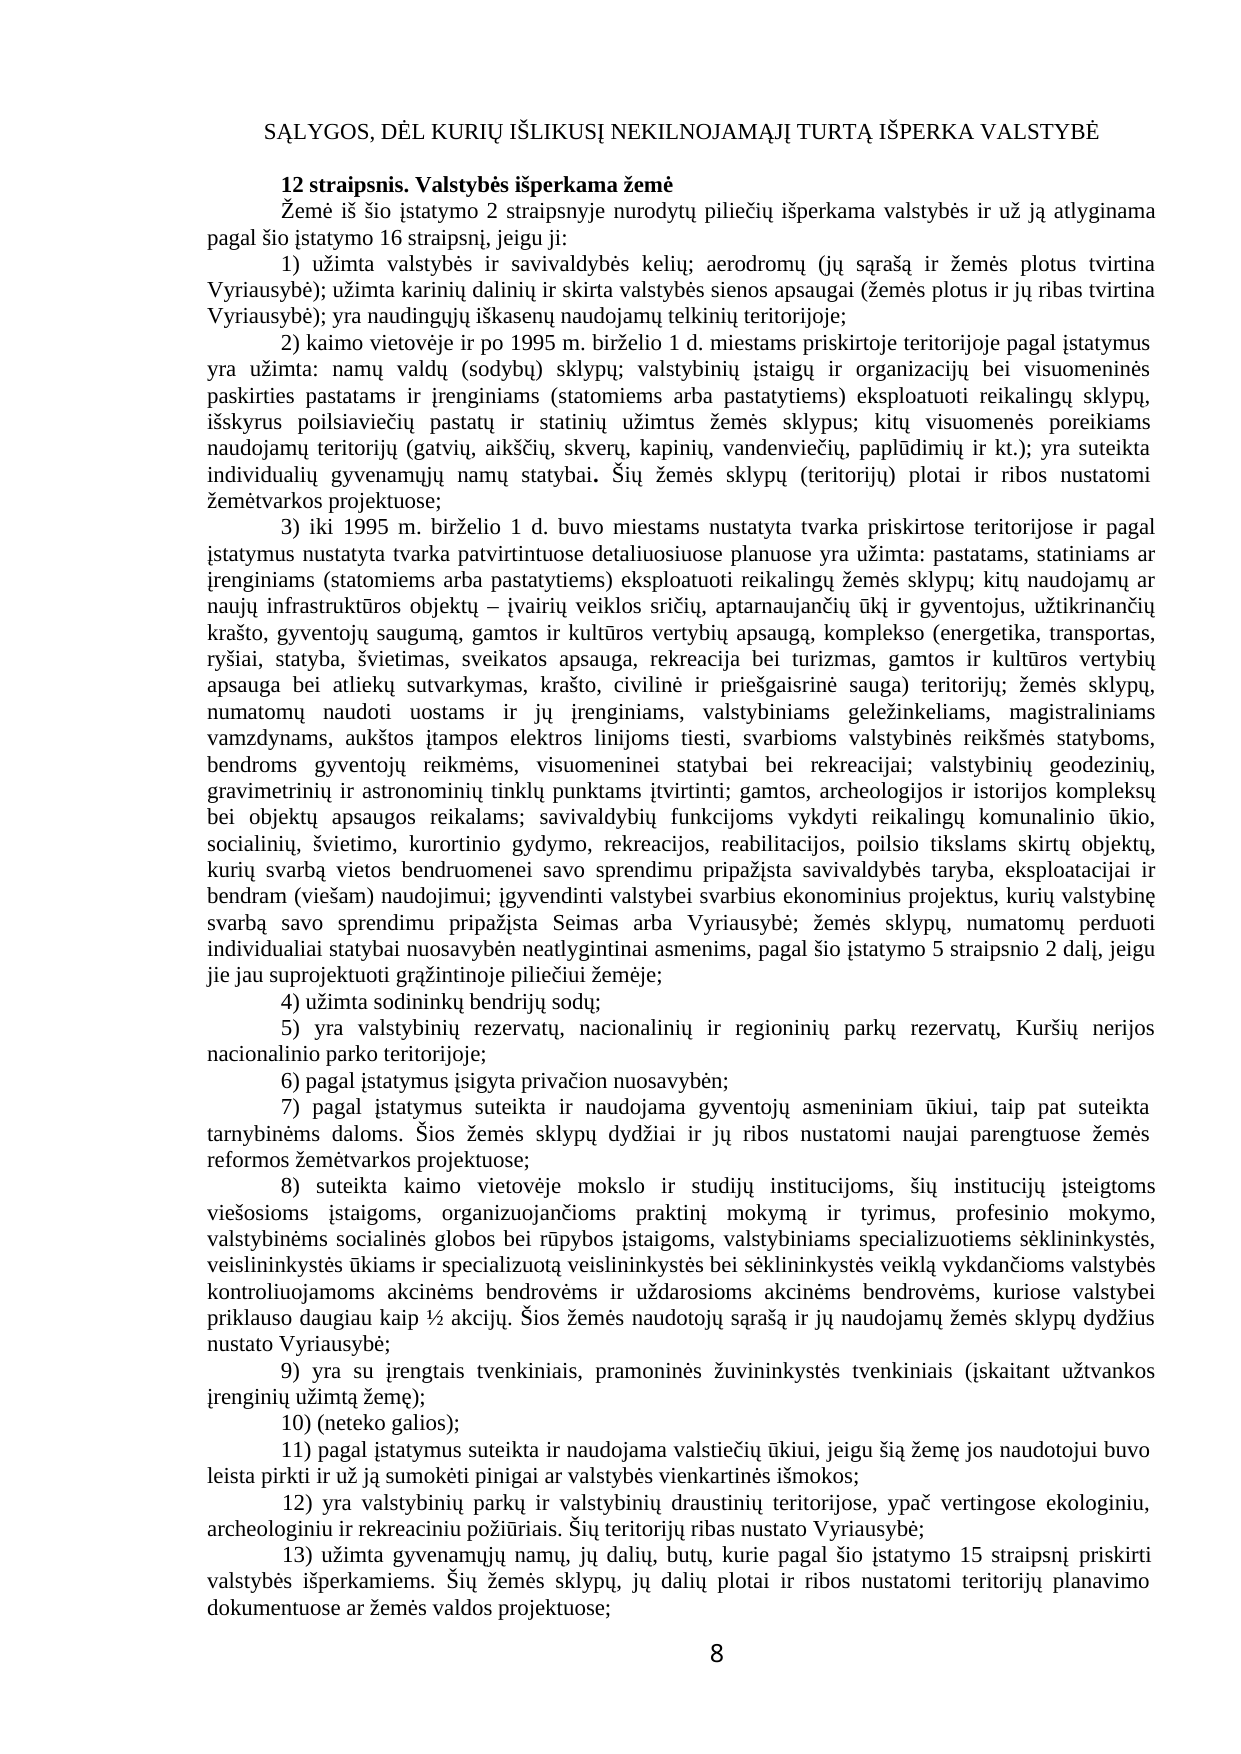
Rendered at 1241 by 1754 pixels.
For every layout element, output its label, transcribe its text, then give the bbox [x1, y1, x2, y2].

text 9) yra su įrengtais tvenkiniais, pramoninės žuvininkystės tvenkiniais (įskaitant užtvankos įrenginių užimtą žemę); [207, 1357, 1157, 1409]
text Žemė iš šio įstatymo 2 straipsnyje nurodytų piliečių išperkama valstybės ir už ją atlyginama pagal šio įstatymo 16 straipsnį, jeigu ji: [207, 197, 1157, 250]
text 7) pagal įstatymus suteikta ir naudojama gyventojų asmeniniam ūkiui, taip pat suteikta tarnybinėms daloms. Šios žemės sklypų dydžiai ir jų ribos nustatomi naujai parengtuose žemės reformos žemėtvarkos projektuose; [207, 1093, 1152, 1172]
text 1) užimta valstybės ir savivaldybės kelių; aerodromų (jų sąrašą ir žemės plotus tvirtina Vyriausybė); užimta karinių dalinių ir skirta valstybės sienos apsaugai (žemės plotus ir jų ribas tvirtina Vyriausybė); yra naudingųjų iškasenų naudojamų telkinių teritorijoje; [207, 250, 1157, 329]
text SĄLYGOS, DĖL KURIŲ IŠLIKUSĮ NEKILNOJAMĄJĮ TURTĄ IŠPERKA VALSTYBĖ [207, 118, 1157, 144]
text 8) suteikta kaimo vietovėje mokslo ir studijų institucijoms, šių institucijų įsteigtoms viešosioms įstaigoms, organizuojančioms praktinį mokymą ir tyrimus, profesinio mokymo, valstybinėms socialinės globos bei rūpybos įstaigoms, valstybiniams specializuotiems sėklininkystės, veislininkystės ūkiams ir specializuotą veislininkystės bei sėklininkystės veiklą vykdančioms valstybės kontroliuojamoms akcinėms bendrovėms ir uždarosioms akcinėms bendrovėms, kuriose valstybei priklauso daugiau kaip ½ akcijų. Šios žemės naudotojų sąrašą ir jų naudojamų žemės sklypų dydžius nustato Vyriausybė; [207, 1172, 1157, 1357]
text 2) kaimo vietovėje ir po 1995 m. birželio 1 d. miestams priskirtoje teritorijoje pagal įstatymus yra užimta: namų valdų (sodybų) sklypų; valstybinių įstaigų ir organizacijų bei visuomeninės paskirties pastatams ir įrenginiams (statomiems arba pastatytiems) eksploatuoti reikalingų sklypų, išskyrus poilsiaviečių pastatų ir statinių užimtus žemės sklypus; kitų visuomenės poreikiams naudojamų teritorijų (gatvių, aikščių, skverų, kapinių, vandenviečių, paplūdimių ir kt.); yra suteikta individualių gyvenamųjų namų statybai. Šių žemės sklypų (teritorijų) plotai ir ribos nustatomi žemėtvarkos projektuose; [207, 329, 1152, 513]
text 10) (neteko galios); [207, 1409, 1157, 1436]
text 11) pagal įstatymus suteikta ir naudojama valstiečių ūkiui, jeigu šią žemę jos naudotojui buvo leista pirkti ir už ją sumokėti pinigai ar valstybės vienkartinės išmokos; [207, 1436, 1152, 1488]
text 12 straipsnis. Valstybės išperkama žemė [207, 171, 1157, 197]
text 12) yra valstybinių parkų ir valstybinių draustinių teritorijose, ypač vertingose ekologiniu, archeologiniu ir rekreaciniu požiūriais. Šių teritorijų ribas nustato Vyriausybė; [207, 1488, 1152, 1541]
text 3) iki 1995 m. birželio 1 d. buvo miestams nustatyta tvarka priskirtose teritorijose ir pagal įstatymus nustatyta tvarka patvirtintuose detaliuosiuose planuose yra užimta: pastatams, statiniams ar įrenginiams (statomiems arba pastatytiems) eksploatuoti reikalingų žemės sklypų; kitų naudojamų ar naujų infrastruktūros objektų – įvairių veiklos sričių, aptarnaujančių ūkį ir gyventojus, užtikrinančių krašto, gyventojų saugumą, gamtos ir kultūros vertybių apsaugą, komplekso (energetika, transportas, ryšiai, statyba, švietimas, sveikatos apsauga, rekreacija bei turizmas, gamtos ir kultūros vertybių apsauga bei atliekų sutvarkymas, krašto, civilinė ir priešgaisrinė sauga) teritorijų; žemės sklypų, numatomų naudoti uostams ir jų įrenginiams, valstybiniams geležinkeliams, magistraliniams vamzdynams, aukštos įtampos elektros linijoms tiesti, svarbioms valstybinės reikšmės statyboms, bendroms gyventojų reikmėms, visuomeninei statybai bei rekreacijai; valstybinių geodezinių, gravimetrinių ir astronominių tinklų punktams įtvirtinti; gamtos, archeologijos ir istorijos kompleksų bei objektų apsaugos reikalams; savivaldybių funkcijoms vykdyti reikalingų komunalinio ūkio, socialinių, švietimo, kurortinio gydymo, rekreacijos, reabilitacijos, poilsio tikslams skirtų objektų, kurių svarbą vietos bendruomenei savo sprendimu pripažįsta savivaldybės taryba, eksploatacijai ir bendram (viešam) naudojimui; įgyvendinti valstybei svarbius ekonominius projektus, kurių valstybinę svarbą savo sprendimu pripažįsta Seimas arba Vyriausybė; žemės sklypų, numatomų perduoti individualiai statybai nuosavybėn neatlygintinai asmenims, pagal šio įstatymo 5 straipsnio 2 dalį, jeigu jie jau suprojektuoti grąžintinoje piliečiui žemėje; [207, 513, 1157, 988]
text 13) užimta gyvenamųjų namų, jų dalių, butų, kurie pagal šio įstatymo 15 straipsnį priskirti valstybės išperkamiems. Šių žemės sklypų, jų dalių plotai ir ribos nustatomi teritorijų planavimo dokumentuose ar žemės valdos projektuose; [207, 1541, 1152, 1620]
text 4) užimta sodininkų bendrijų sodų; [207, 988, 1157, 1014]
text 5) yra valstybinių rezervatų, nacionalinių ir regioninių parkų rezervatų, Kuršių nerijos nacionalinio parko teritorijoje; [207, 1014, 1157, 1067]
text 6) pagal įstatymus įsigyta privačion nuosavybėn; [207, 1067, 1157, 1093]
